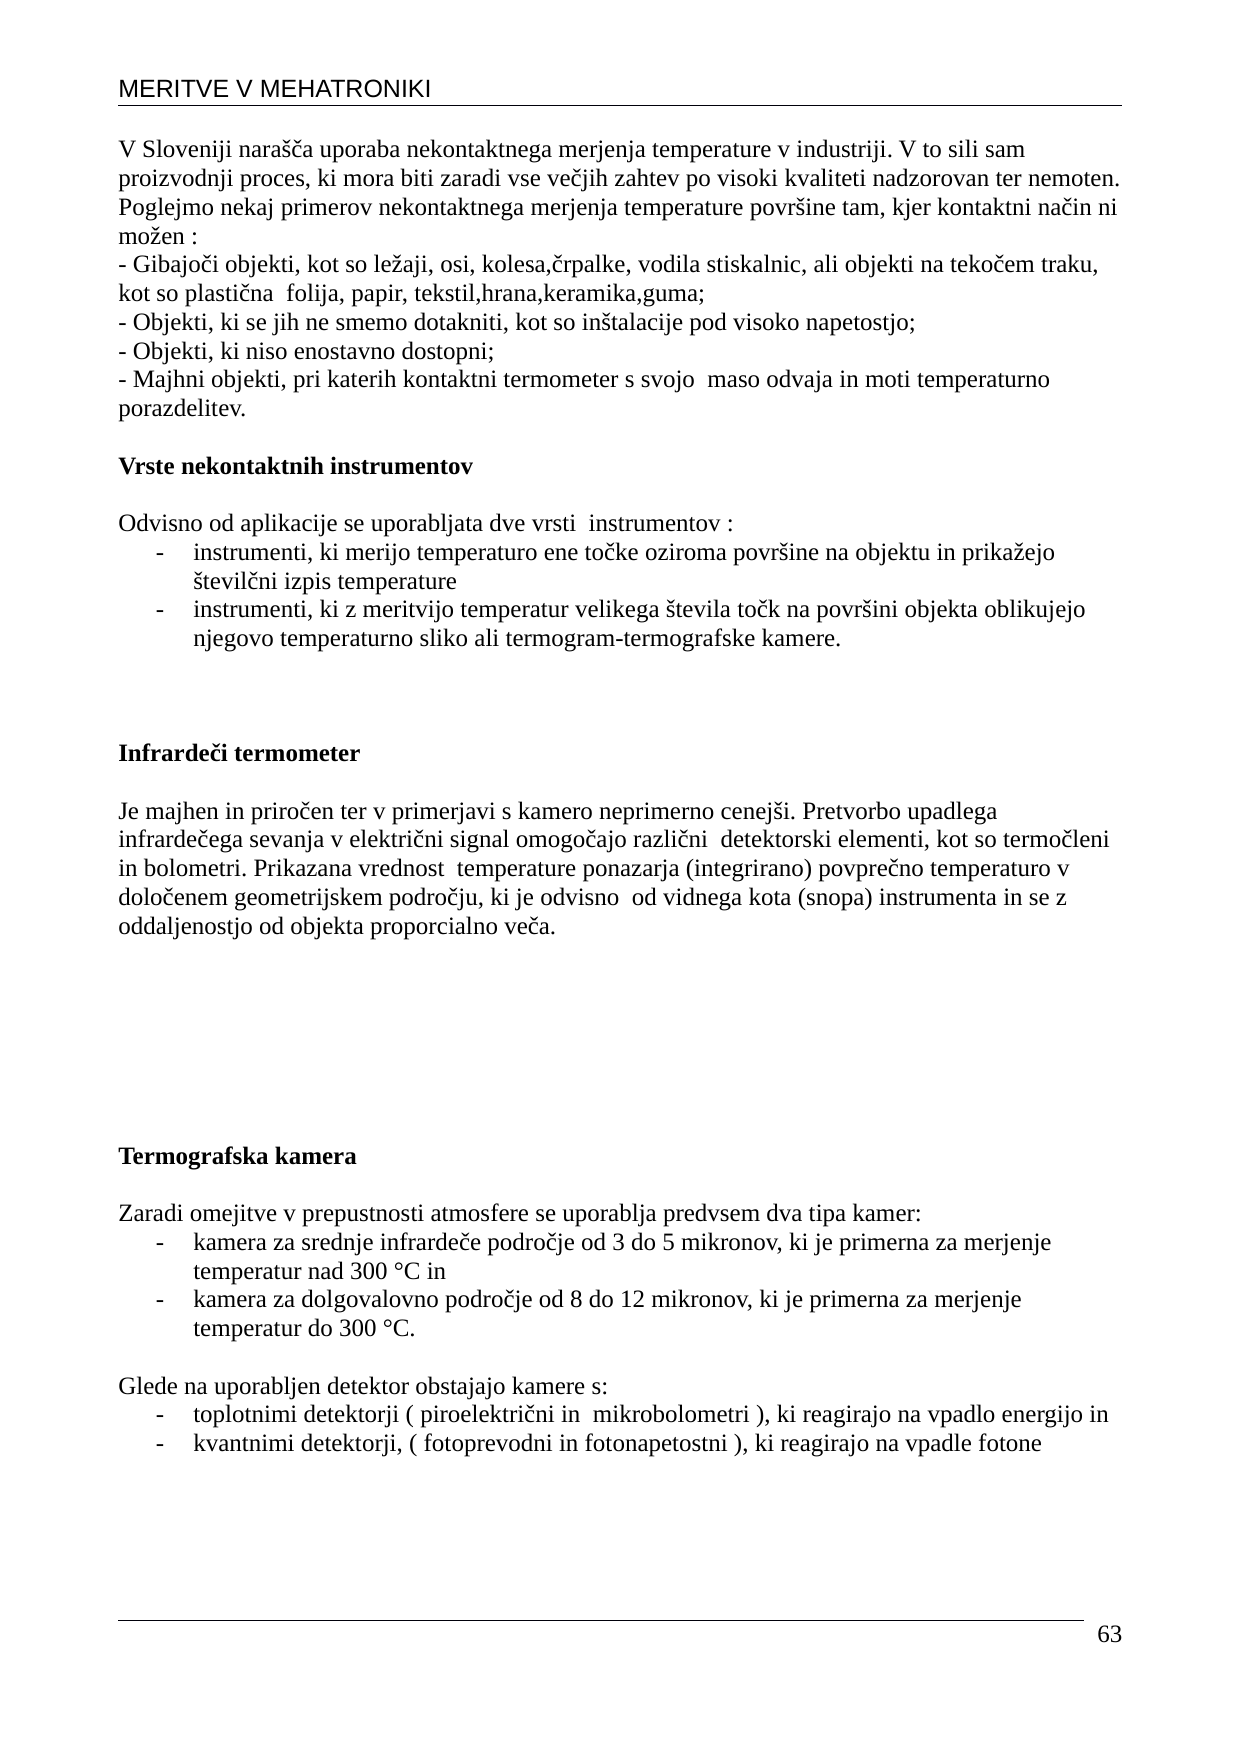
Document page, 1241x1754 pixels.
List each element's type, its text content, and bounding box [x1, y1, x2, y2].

subtitle Infrardeči termometer [118, 738, 1122, 767]
text V Sloveniji narašča uporaba nekontaktnega merjenja temperature v industriji. V to sili sam proizvodnji proces, ki mora biti zaradi vse večjih zahtev po visoki kvaliteti nadzorovan ter nemoten. [118, 134, 1122, 192]
list kamera za srednje infrardeče področje od 3 do 5 mikronov, ki je primerna za merjenje temperatur nad 300 °C in [156, 1227, 1122, 1284]
subtitle Vrste nekontaktnih instrumentov [118, 451, 1122, 479]
text Odvisno od aplikacije se uporabljata dve vrsti instrumentov : [118, 508, 1122, 537]
text Glede na uporabljen detektor obstajajo kamere s: [118, 1371, 1122, 1399]
text Poglejmo nekaj primerov nekontaktnega merjenja temperature površine tam, kjer kontaktni način ni možen : [118, 192, 1122, 249]
text - Majhni objekti, pri katerih kontaktni termometer s svojo maso odvaja in moti temperaturno porazdelitev. [118, 364, 1122, 422]
list toplotnimi detektorji ( piroelektrični in mikrobolometri ), ki reagirajo na vpadlo energijo in [156, 1399, 1122, 1428]
list instrumenti, ki z meritvijo temperatur velikega števila točk na površini objekta oblikujejo njegovo temperaturno sliko ali termogram-termografske kamere. [156, 594, 1122, 652]
list kamera za dolgovalovno področje od 8 do 12 mikronov, ki je primerna za merjenje temperatur do 300 °C. [156, 1284, 1122, 1342]
list instrumenti, ki merijo temperaturo ene točke oziroma površine na objektu in prikažejo številčni izpis temperature [156, 537, 1122, 594]
text Zaradi omejitve v prepustnosti atmosfere se uporablja predvsem dva tipa kamer: [118, 1198, 1122, 1227]
text Je majhen in priročen ter v primerjavi s kamero neprimerno cenejši. Pretvorbo upadlega infrardečega sevanja v električni signal omogočajo različni detektorski elementi, kot so termočleni in bolometri. Prikazana vrednost temperature ponazarja (integrirano) povprečno temperaturo v določenem geometrijskem področju, ki je odvisno od vidnega kota (snopa) instrumenta in se z oddaljenostjo od objekta proporcialno veča. [118, 796, 1122, 939]
text - Objekti, ki niso enostavno dostopni; [118, 336, 1122, 364]
list kvantnimi detektorji, ( fotoprevodni in fotonapetostni ), ki reagirajo na vpadle fotone [156, 1428, 1122, 1457]
text - Objekti, ki se jih ne smemo dotakniti, kot so inštalacije pod visoko napetostjo; [118, 307, 1122, 336]
text Termografska kamera [118, 1141, 1122, 1169]
text - Gibajoči objekti, kot so ležaji, osi, kolesa,črpalke, vodila stiskalnic, ali objekti na tekočem traku, kot so plastična folija, papir, tekstil,hrana,keramika,guma; [118, 249, 1122, 307]
